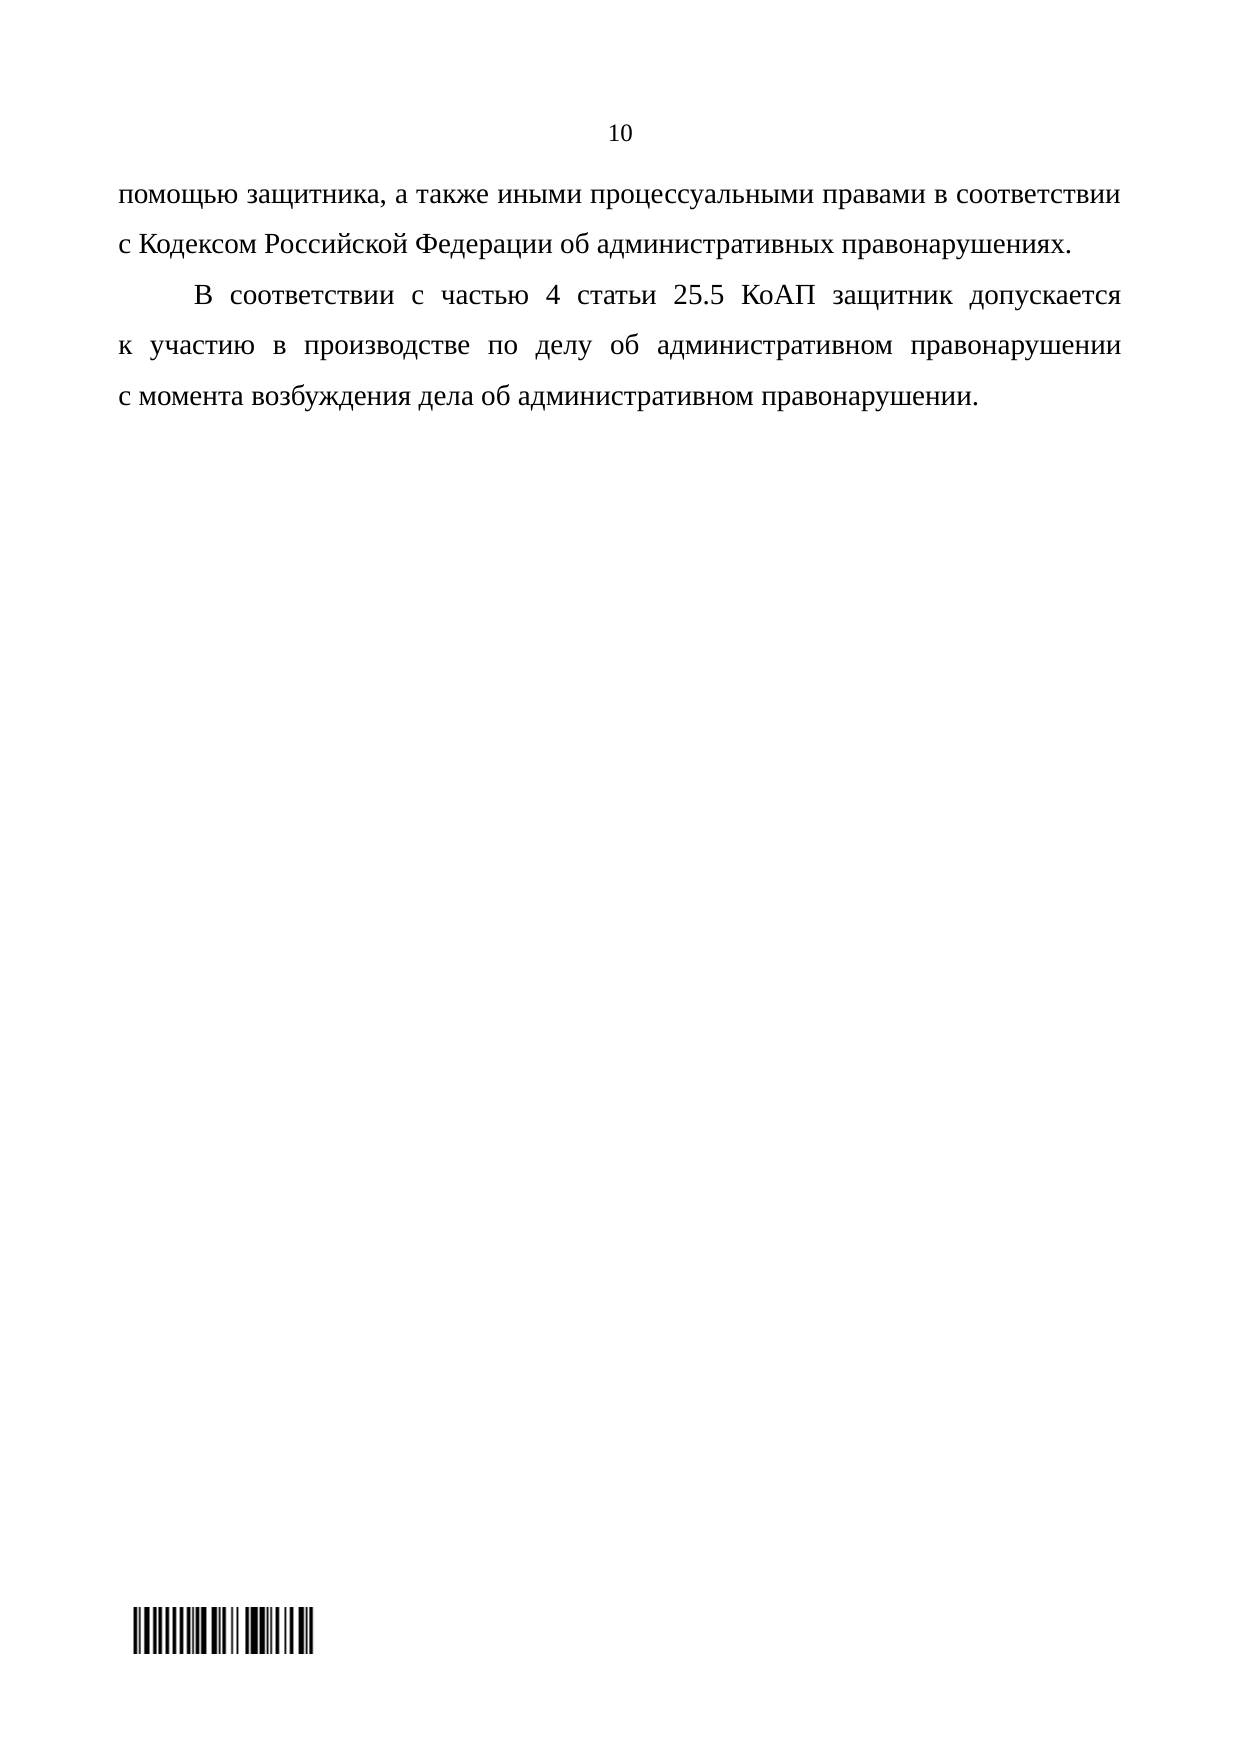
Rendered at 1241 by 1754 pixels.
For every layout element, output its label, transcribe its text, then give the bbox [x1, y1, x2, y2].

picture [118, 1607, 331, 1654]
text В соответствии с частью 4 статьи 25.5 КоАП защитник допускается к участию в производстве по делу об административном правонарушении с момента возбуждения дела об административном правонарушении. [118, 277, 1122, 411]
text помощью защитника, а также иными процессуальными правами в соответствии с Кодексом Российской Федерации об административных правонарушениях. [118, 176, 1122, 260]
